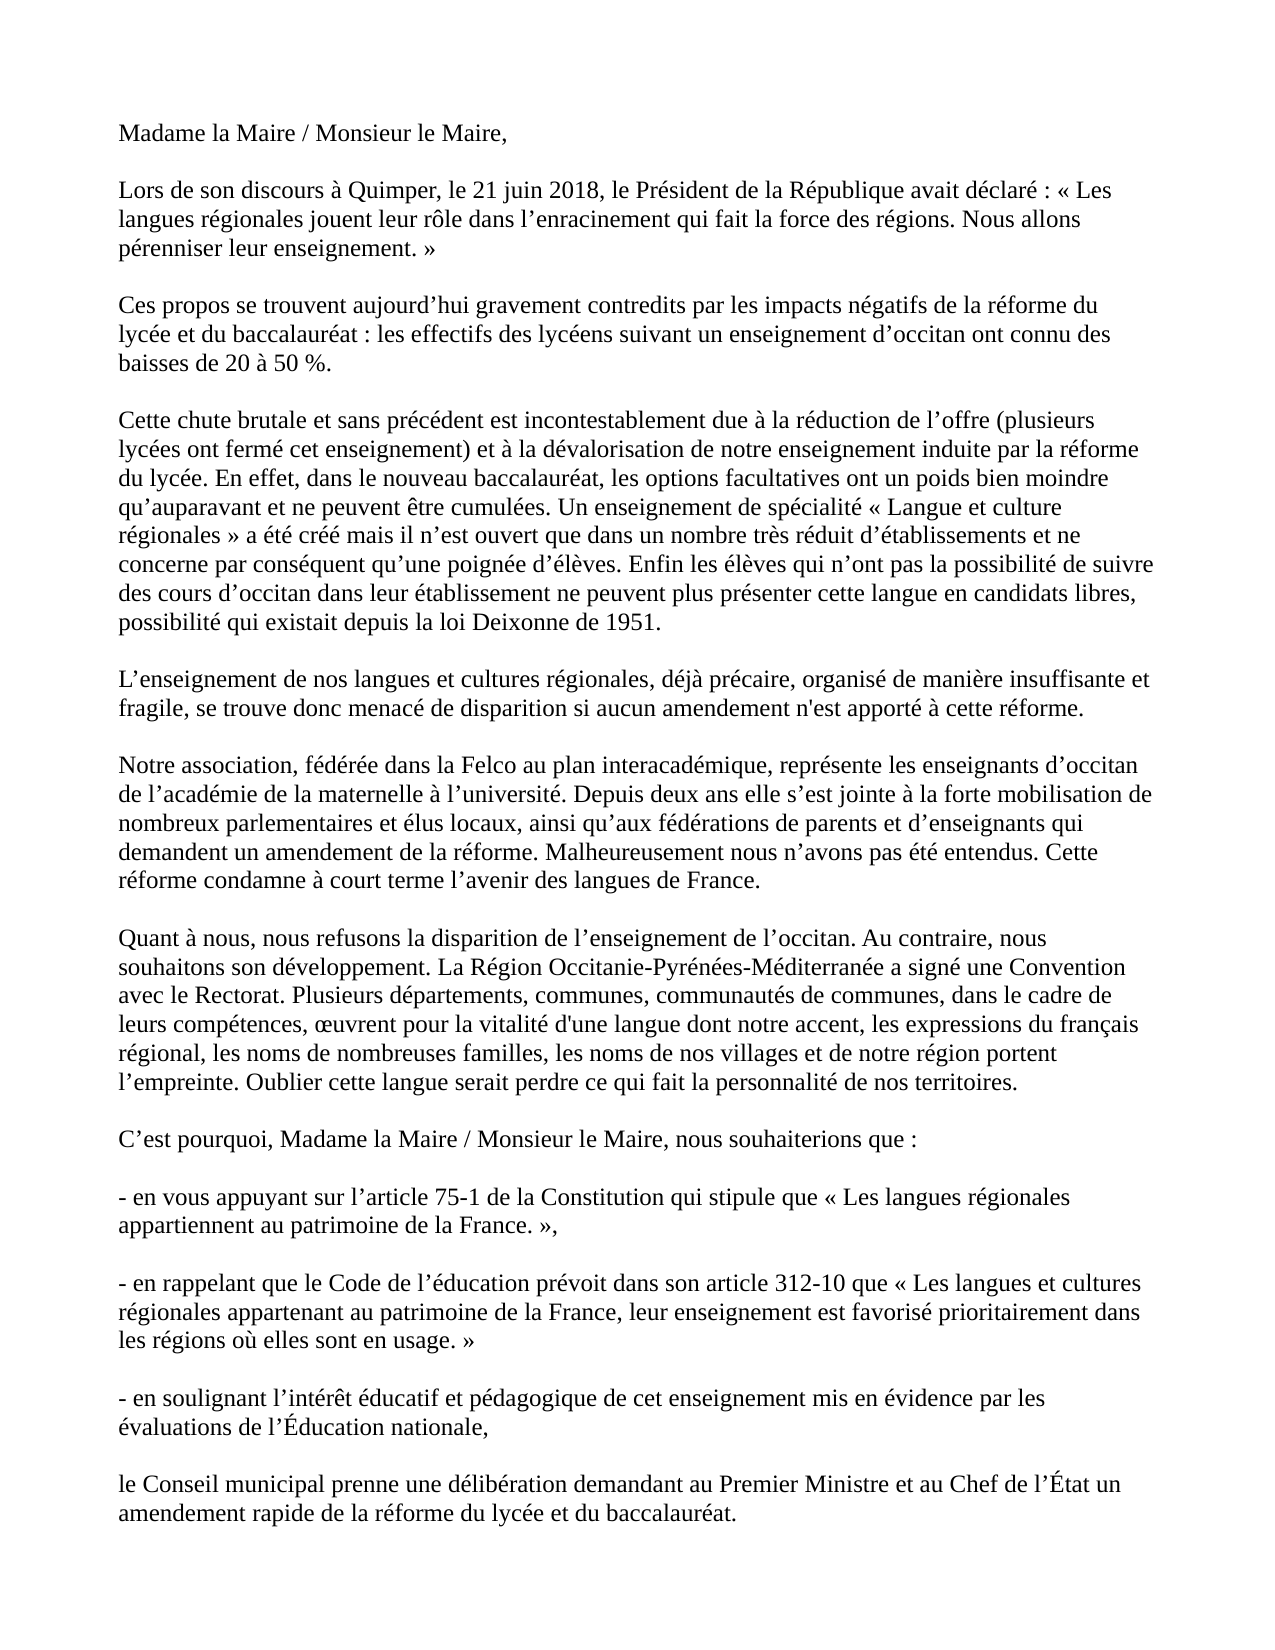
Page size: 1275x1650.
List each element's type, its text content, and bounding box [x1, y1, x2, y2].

text - en rappelant que le Code de l’éducation prévoit dans son article 312-10 que « Les langues et cultures régionales appartenant au patrimoine de la France, leur enseignement est favorisé prioritairement dans les régions où elles sont en usage. » [118, 1268, 1157, 1354]
text le Conseil municipal prenne une délibération demandant au Premier Ministre et au Chef de l’État un amendement rapide de la réforme du lycée et du baccalauréat. [118, 1469, 1157, 1527]
text Cette chute brutale et sans précédent est incontestablement due à la réduction de l’offre (plusieurs lycées ont fermé cet enseignement) et à la dévalorisation de notre enseignement induite par la réforme du lycée. En effet, dans le nouveau baccalauréat, les options facultatives ont un poids bien moindre qu’auparavant et ne peuvent être cumulées. Un enseignement de spécialité « Langue et culture régionales » a été créé mais il n’est ouvert que dans un nombre très réduit d’établissements et ne concerne par conséquent qu’une poignée d’élèves. Enfin les élèves qui n’ont pas la possibilité de suivre des cours d’occitan dans leur établissement ne peuvent plus présenter cette langue en candidats libres, possibilité qui existait depuis la loi Deixonne de 1951. [118, 406, 1157, 636]
text Ces propos se trouvent aujourd’hui gravement contredits par les impacts négatifs de la réforme du lycée et du baccalauréat : les effectifs des lycéens suivant un enseignement d’occitan ont connu des baisses de 20 à 50 %. [118, 291, 1157, 377]
text Quant à nous, nous refusons la disparition de l’enseignement de l’occitan. Au contraire, nous souhaitons son développement. La Région Occitanie-Pyrénées-Méditerranée a signé une Convention avec le Rectorat. Plusieurs départements, communes, communautés de communes, dans le cadre de leurs compétences, œuvrent pour la vitalité d'une langue dont notre accent, les expressions du français régional, les noms de nombreuses familles, les noms de nos villages et de notre région portent l’empreinte. Oublier cette langue serait perdre ce qui fait la personnalité de nos territoires. [118, 923, 1157, 1096]
text C’est pourquoi, Madame la Maire / Monsieur le Maire, nous souhaiterions que : [118, 1124, 1157, 1153]
text - en vous appuyant sur l’article 75-1 de la Constitution qui stipule que « Les langues régionales appartiennent au patrimoine de la France. », [118, 1182, 1157, 1239]
text - en soulignant l’intérêt éducatif et pédagogique de cet enseignement mis en évidence par les évaluations de l’Éducation nationale, [118, 1383, 1157, 1441]
text Madame la Maire / Monsieur le Maire, [118, 118, 1157, 147]
text Lors de son discours à Quimper, le 21 juin 2018, le Président de la République avait déclaré : « Les langues régionales jouent leur rôle dans l’enracinement qui fait la force des régions. Nous allons pérenniser leur enseignement. » [118, 176, 1157, 262]
text Notre association, fédérée dans la Felco au plan interacadémique, représente les enseignants d’occitan de l’académie de la maternelle à l’université. Depuis deux ans elle s’est jointe à la forte mobilisation de nombreux parlementaires et élus locaux, ainsi qu’aux fédérations de parents et d’enseignants qui demandent un amendement de la réforme. Malheureusement nous n’avons pas été entendus. Cette réforme condamne à court terme l’avenir des langues de France. [118, 751, 1157, 894]
text L’enseignement de nos langues et cultures régionales, déjà précaire, organisé de manière insuffisante et fragile, se trouve donc menacé de disparition si aucun amendement n'est apporté à cette réforme. [118, 664, 1157, 722]
